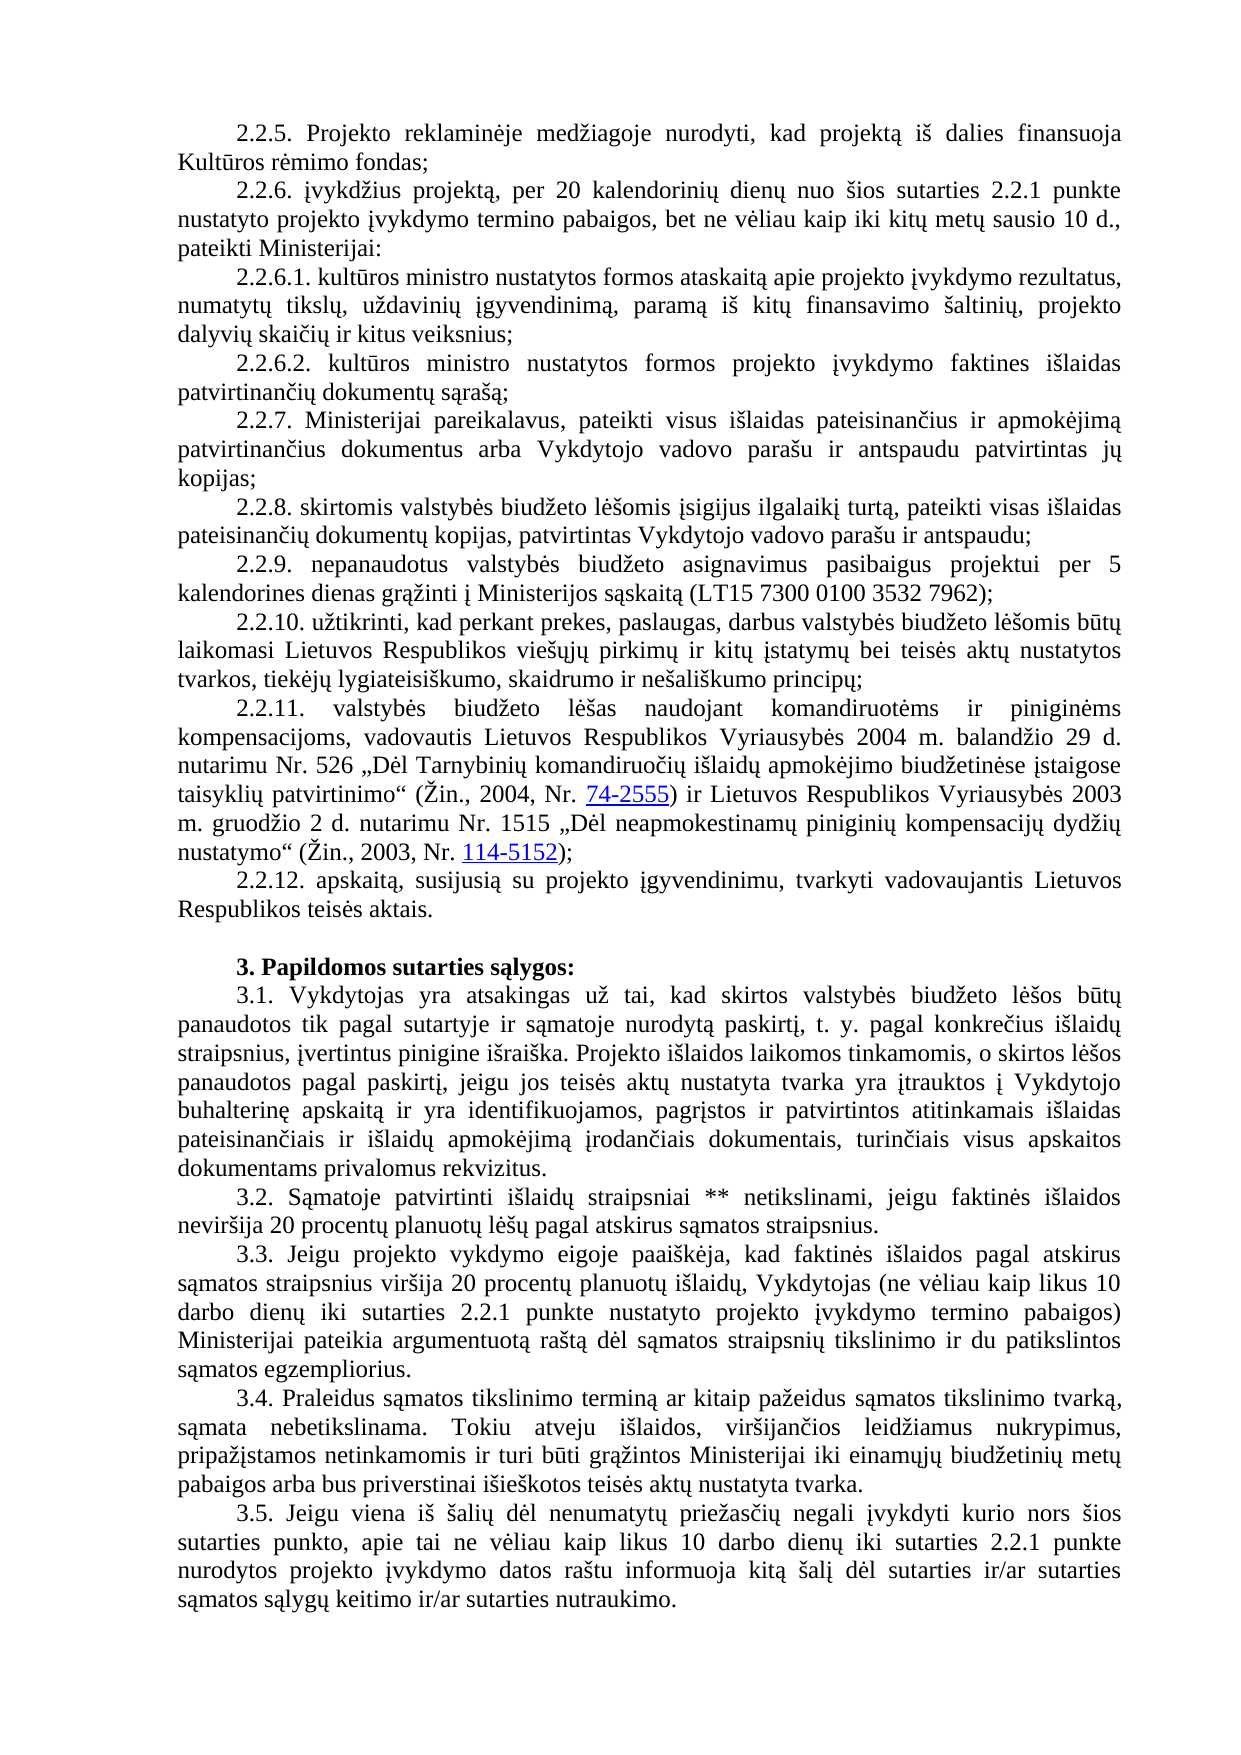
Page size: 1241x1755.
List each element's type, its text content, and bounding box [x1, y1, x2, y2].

text 2.2.7. Ministerijai pareikalavus, pateikti visus išlaidas pateisinančius ir apmokėjimą patvirtinančius dokumentus arba Vykdytojo vadovo parašu ir antspaudu patvirtintas jų kopijas; [177, 406, 1122, 492]
text 2.2.12. apskaitą, susijusią su projekto įgyvendinimu, tvarkyti vadovaujantis Lietuvos Respublikos teisės aktais. [177, 866, 1122, 923]
text 3.5. Jeigu viena iš šalių dėl nenumatytų priežasčių negali įvykdyti kurio nors šios sutarties punkto, apie tai ne vėliau kaip likus 10 darbo dienų iki sutarties 2.2.1 punkte nurodytos projekto įvykdymo datos raštu informuoja kitą šalį dėl sutarties ir/ar sutarties sąmatos sąlygų keitimo ir/ar sutarties nutraukimo. [177, 1498, 1122, 1613]
text 3. Papildomos sutarties sąlygos: [177, 952, 1122, 981]
text 2.2.5. Projekto reklaminėje medžiagoje nurodyti, kad projektą iš dalies finansuoja Kultūros rėmimo fondas; [177, 118, 1122, 176]
text 2.2.10. užtikrinti, kad perkant prekes, paslaugas, darbus valstybės biudžeto lėšomis būtų laikomasi Lietuvos Respublikos viešųjų pirkimų ir kitų įstatymų bei teisės aktų nustatytos tvarkos, tiekėjų lygiateisiškumo, skaidrumo ir nešališkumo principų; [177, 607, 1122, 693]
text 3.2. Sąmatoje patvirtinti išlaidų straipsniai ** netikslinami, jeigu faktinės išlaidos neviršija 20 procentų planuotų lėšų pagal atskirus sąmatos straipsnius. [177, 1182, 1122, 1239]
text 2.2.6. įvykdžius projektą, per 20 kalendorinių dienų nuo šios sutarties 2.2.1 punkte nustatyto projekto įvykdymo termino pabaigos, bet ne vėliau kaip iki kitų metų sausio 10 d., pateikti Ministerijai: [177, 176, 1122, 262]
text 2.2.6.1. kultūros ministro nustatytos formos ataskaitą apie projekto įvykdymo rezultatus, numatytų tikslų, uždavinių įgyvendinimą, paramą iš kitų finansavimo šaltinių, projekto dalyvių skaičių ir kitus veiksnius; [177, 262, 1122, 348]
text 2.2.6.2. kultūros ministro nustatytos formos projekto įvykdymo faktines išlaidas patvirtinančių dokumentų sąrašą; [177, 348, 1122, 406]
text 2.2.9. nepanaudotus valstybės biudžeto asignavimus pasibaigus projektui per 5 kalendorines dienas grąžinti į Ministerijos sąskaitą (LT15 7300 0100 3532 7962); [177, 549, 1122, 607]
text 2.2.11. valstybės biudžeto lėšas naudojant komandiruotėms ir piniginėms kompensacijoms, vadovautis Lietuvos Respublikos Vyriausybės 2004 m. balandžio 29 d. nutarimu Nr. 526 „Dėl Tarnybinių komandiruočių išlaidų apmokėjimo biudžetinėse įstaigose taisyklių patvirtinimo“ (Žin., 2004, Nr. 74-2555) ir Lietuvos Respublikos Vyriausybės 2003 m. gruodžio 2 d. nutarimu Nr. 1515 „Dėl neapmokestinamų piniginių kompensacijų dydžių nustatymo“ (Žin., 2003, Nr. 114-5152); [177, 693, 1122, 866]
text 3.3. Jeigu projekto vykdymo eigoje paaiškėja, kad faktinės išlaidos pagal atskirus sąmatos straipsnius viršija 20 procentų planuotų išlaidų, Vykdytojas (ne vėliau kaip likus 10 darbo dienų iki sutarties 2.2.1 punkte nustatyto projekto įvykdymo termino pabaigos) Ministerijai pateikia argumentuotą raštą dėl sąmatos straipsnių tikslinimo ir du patikslintos sąmatos egzempliorius. [177, 1239, 1122, 1383]
text 2.2.8. skirtomis valstybės biudžeto lėšomis įsigijus ilgalaikį turtą, pateikti visas išlaidas pateisinančių dokumentų kopijas, patvirtintas Vykdytojo vadovo parašu ir antspaudu; [177, 492, 1122, 549]
text 3.4. Praleidus sąmatos tikslinimo terminą ar kitaip pažeidus sąmatos tikslinimo tvarką, sąmata nebetikslinama. Tokiu atveju išlaidos, viršijančios leidžiamus nukrypimus, pripažįstamos netinkamomis ir turi būti grąžintos Ministerijai iki einamųjų biudžetinių metų pabaigos arba bus priverstinai išieškotos teisės aktų nustatyta tvarka. [177, 1383, 1122, 1498]
text 3.1. Vykdytojas yra atsakingas už tai, kad skirtos valstybės biudžeto lėšos būtų panaudotos tik pagal sutartyje ir sąmatoje nurodytą paskirtį, t. y. pagal konkrečius išlaidų straipsnius, įvertintus pinigine išraiška. Projekto išlaidos laikomos tinkamomis, o skirtos lėšos panaudotos pagal paskirtį, jeigu jos teisės aktų nustatyta tvarka yra įtrauktos į Vykdytojo buhalterinę apskaitą ir yra identifikuojamos, pagrįstos ir patvirtintos atitinkamais išlaidas pateisinančiais ir išlaidų apmokėjimą įrodančiais dokumentais, turinčiais visus apskaitos dokumentams privalomus rekvizitus. [177, 981, 1122, 1182]
